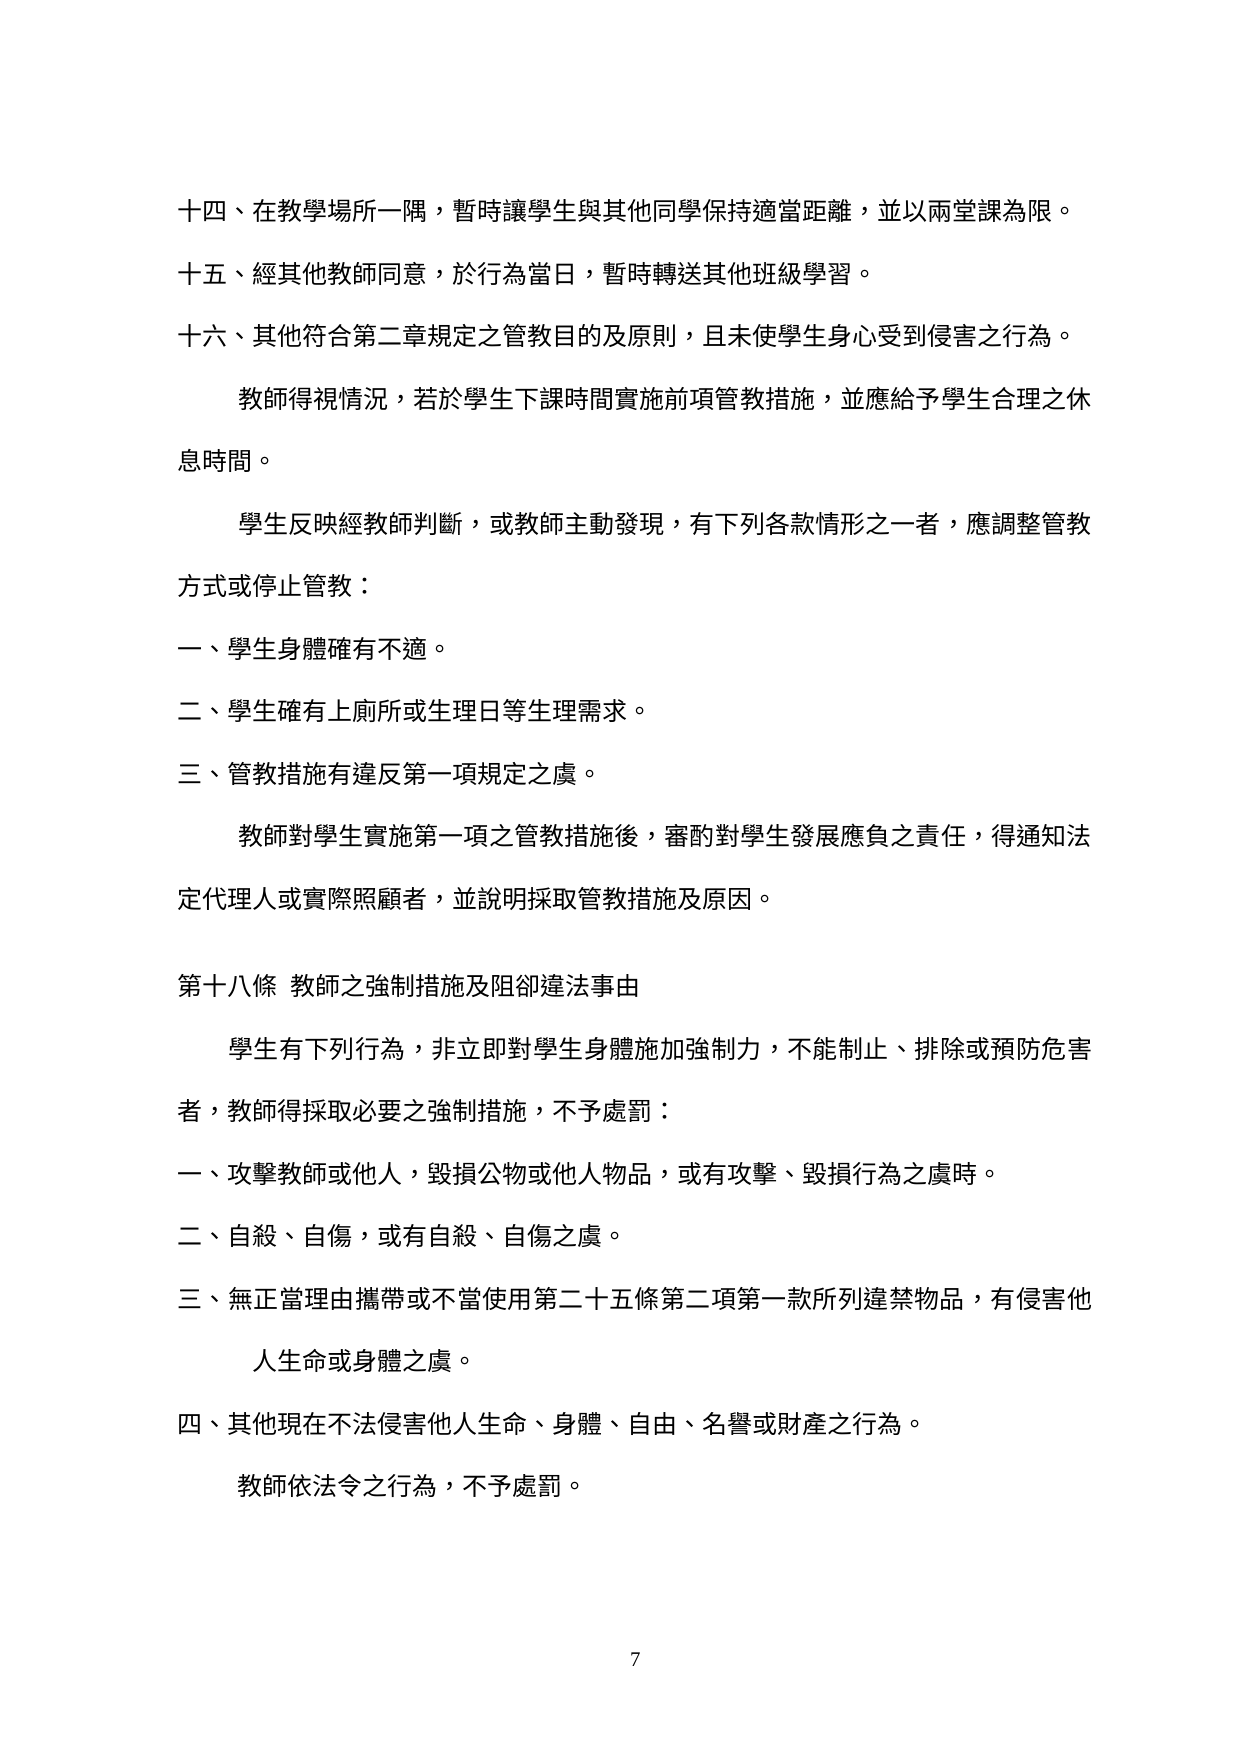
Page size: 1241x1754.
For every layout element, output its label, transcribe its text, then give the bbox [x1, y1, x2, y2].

text 教師依法令之行為，不予處罰。 [177, 1443, 1092, 1506]
text 十六、其他符合第二章規定之管教目的及原則，且未使學生身心受到侵害之行為。 [177, 293, 1092, 356]
text 教師得視情況，若於學生下課時間實施前項管教措施，並應給予學生合理之休息時間。 [177, 356, 1092, 481]
text 學生反映經教師判斷，或教師主動發現，有下列各款情形之一者，應調整管教方式或停止管教： [177, 481, 1092, 606]
text 一、攻擊教師或他人，毀損公物或他人物品，或有攻擊、毀損行為之虞時。 [177, 1131, 1092, 1193]
text 三、無正當理由攜帶或不當使用第二十五條第二項第一款所列違禁物品，有侵害他人生命或身體之虞。 [177, 1256, 1092, 1381]
text 一、學生身體確有不適。 [177, 606, 1092, 668]
text 二、學生確有上廁所或生理日等生理需求。 [177, 668, 1092, 731]
text 十五、經其他教師同意，於行為當日，暫時轉送其他班級學習。 [177, 231, 1092, 293]
text 教師對學生實施第一項之管教措施後，審酌對學生發展應負之責任，得通知法定代理人或實際照顧者，並說明採取管教措施及原因。 [177, 793, 1092, 918]
text 二、自殺、自傷，或有自殺、自傷之虞。 [177, 1193, 1092, 1256]
text 第十八條 教師之強制措施及阻卻違法事由 [177, 943, 1092, 1006]
text 學生有下列行為，非立即對學生身體施加強制力，不能制止、排除或預防危害者，教師得採取必要之強制措施，不予處罰： [177, 1006, 1092, 1131]
text 四、其他現在不法侵害他人生命、身體、自由、名譽或財產之行為。 [177, 1381, 1092, 1443]
text 三、管教措施有違反第一項規定之虞。 [177, 731, 1092, 793]
text 十四、在教學場所一隅，暫時讓學生與其他同學保持適當距離，並以兩堂課為限。 [177, 168, 1092, 231]
